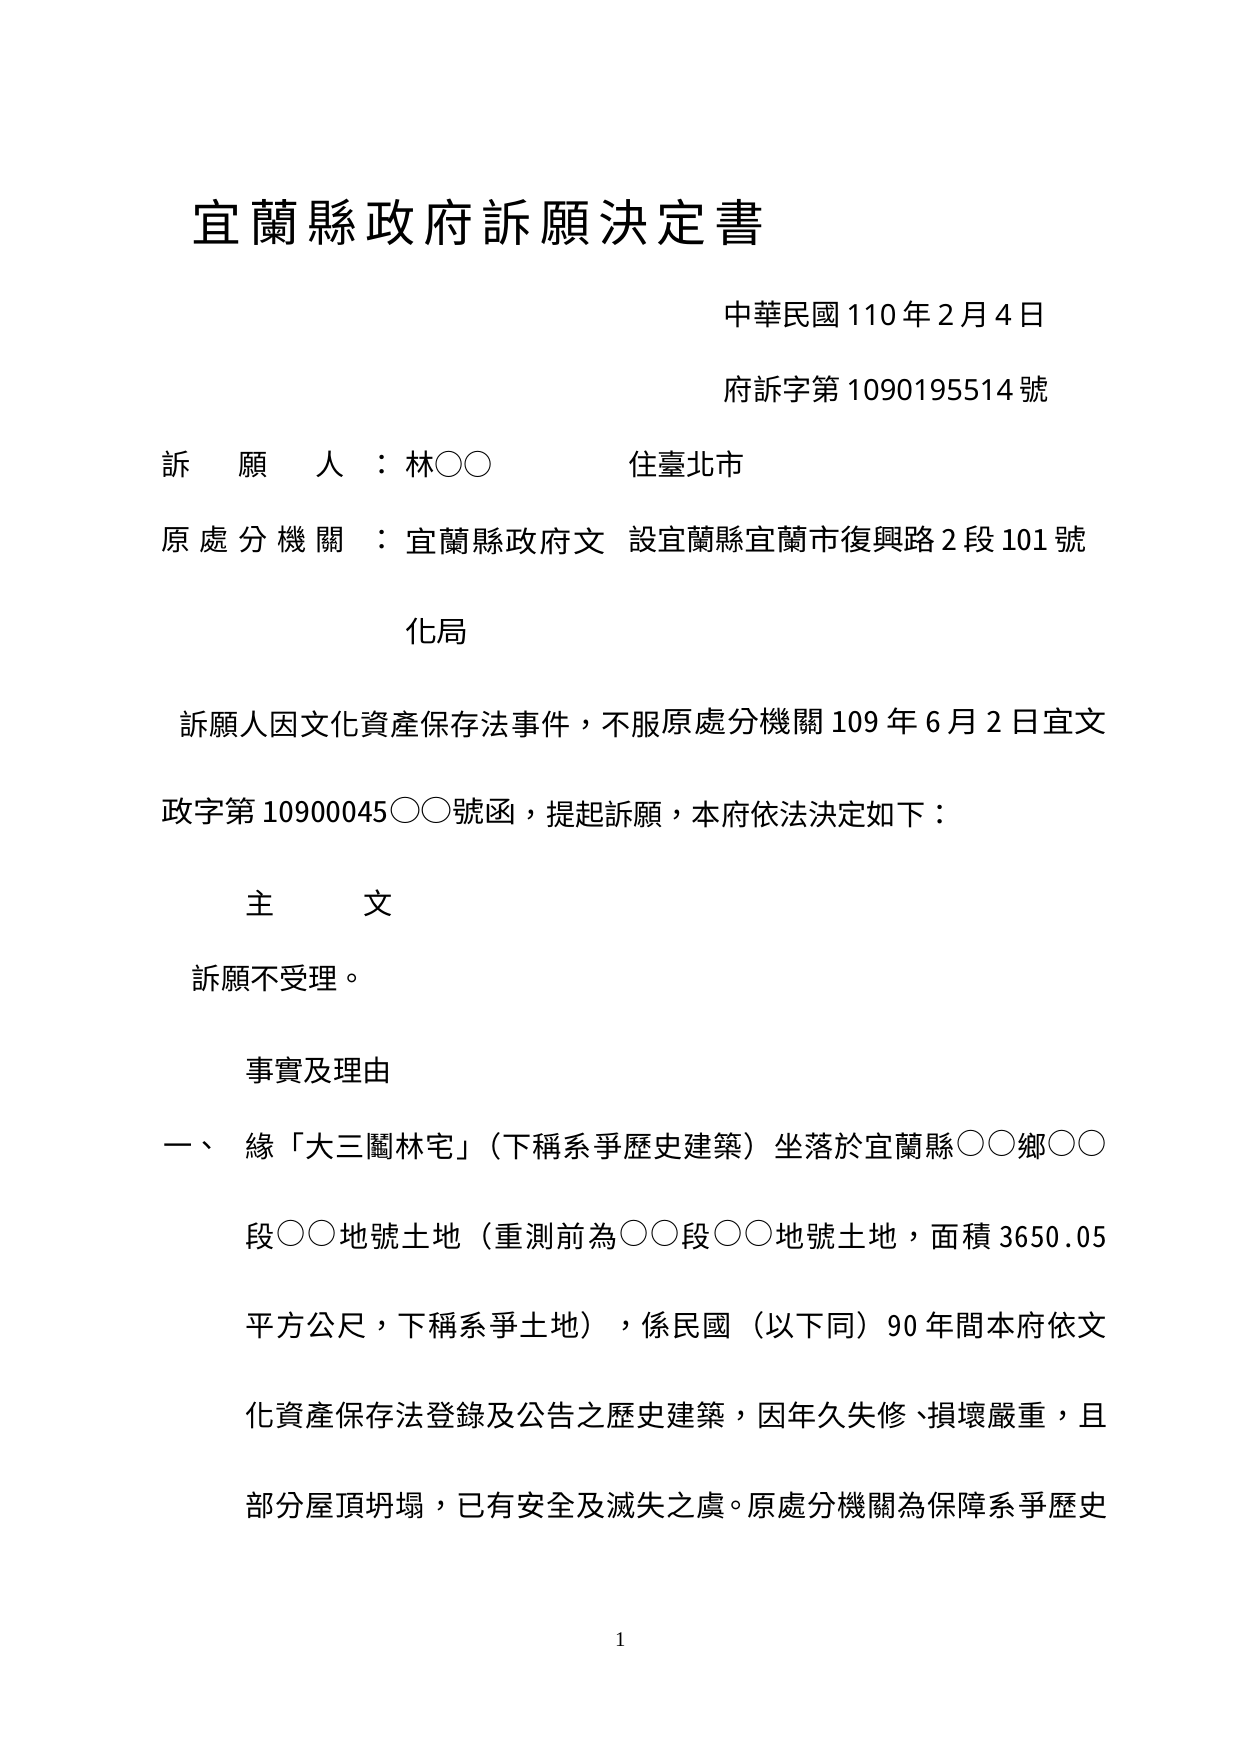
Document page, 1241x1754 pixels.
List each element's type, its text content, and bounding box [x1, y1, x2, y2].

table_cell 宜蘭縣政府文化局 [394, 502, 617, 683]
table_cell [150, 1031, 234, 1106]
table_cell 事實及理由 [234, 1031, 404, 1106]
table_cell 緣「大三鬮林宅」（下稱系爭歷史建築）坐落於宜蘭縣○○鄉○○段○○地號土地（重測前為○○段○○地號土地，面積3650.05平方公尺，下稱系爭土地），係民國（以下同）90年間本府依文化資產保存法登錄及公告之歷史建築，因年久失修、損壞嚴重，且部分屋頂坍塌，已有安全及滅失之虞。原處分機關為保障系爭歷史 [234, 1106, 1118, 1541]
table_cell 府訴字第1090195514號 [713, 352, 1118, 427]
table_cell ： [356, 502, 394, 683]
table_cell 一、 [150, 1106, 234, 1541]
table_cell 林○○ [394, 427, 617, 502]
table_cell 主文 [234, 865, 404, 939]
table_cell [150, 277, 712, 352]
table_header [776, 165, 1118, 277]
table_cell 中華民國110年2月4日 [713, 277, 1118, 352]
table_cell [404, 865, 1118, 939]
table_cell [150, 865, 234, 939]
table_cell 訴願人因文化資產保存法事件，不服原處分機關109年6月2日宜文政字第10900045○○號函，提起訴願，本府依法決定如下： [150, 683, 1118, 864]
table_cell 原處分機關 [150, 502, 356, 683]
table_cell [150, 352, 712, 427]
table_cell 訴願不受理。 [150, 940, 1118, 1031]
table_header 宜蘭縣政府訴願決定書 [150, 165, 776, 277]
table_cell ： [356, 427, 394, 502]
table_cell 住臺北市 [617, 427, 1118, 502]
table_cell 訴願人 [150, 427, 356, 502]
table_cell 設宜蘭縣宜蘭市復興路2段101號 [617, 502, 1118, 683]
table_cell [404, 1031, 1118, 1106]
